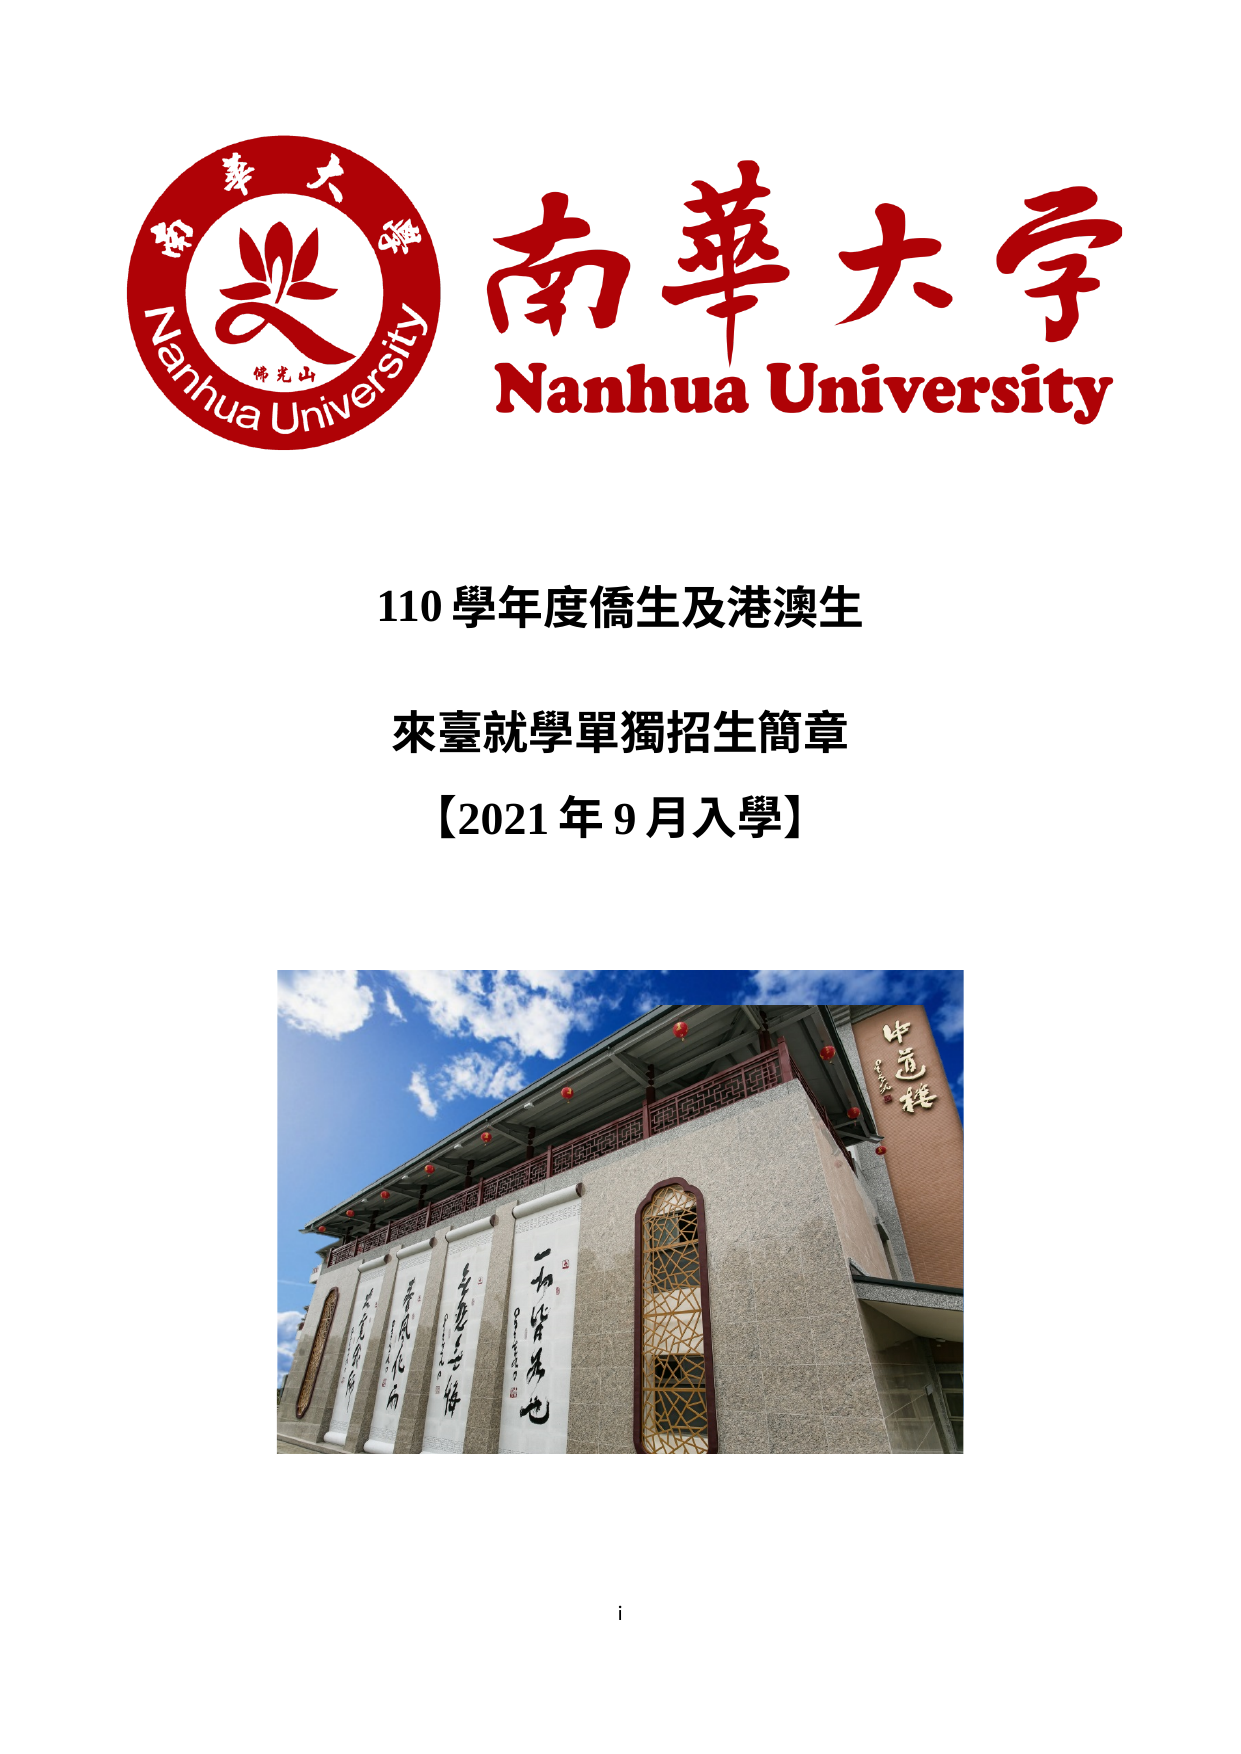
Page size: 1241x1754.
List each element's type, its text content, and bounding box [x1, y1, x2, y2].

text 110學年度僑生及港澳生 [118, 532, 1122, 657]
text 【2021年9月入學】 [118, 782, 1122, 848]
text 來臺就學單獨招生簡章 [118, 657, 1122, 782]
